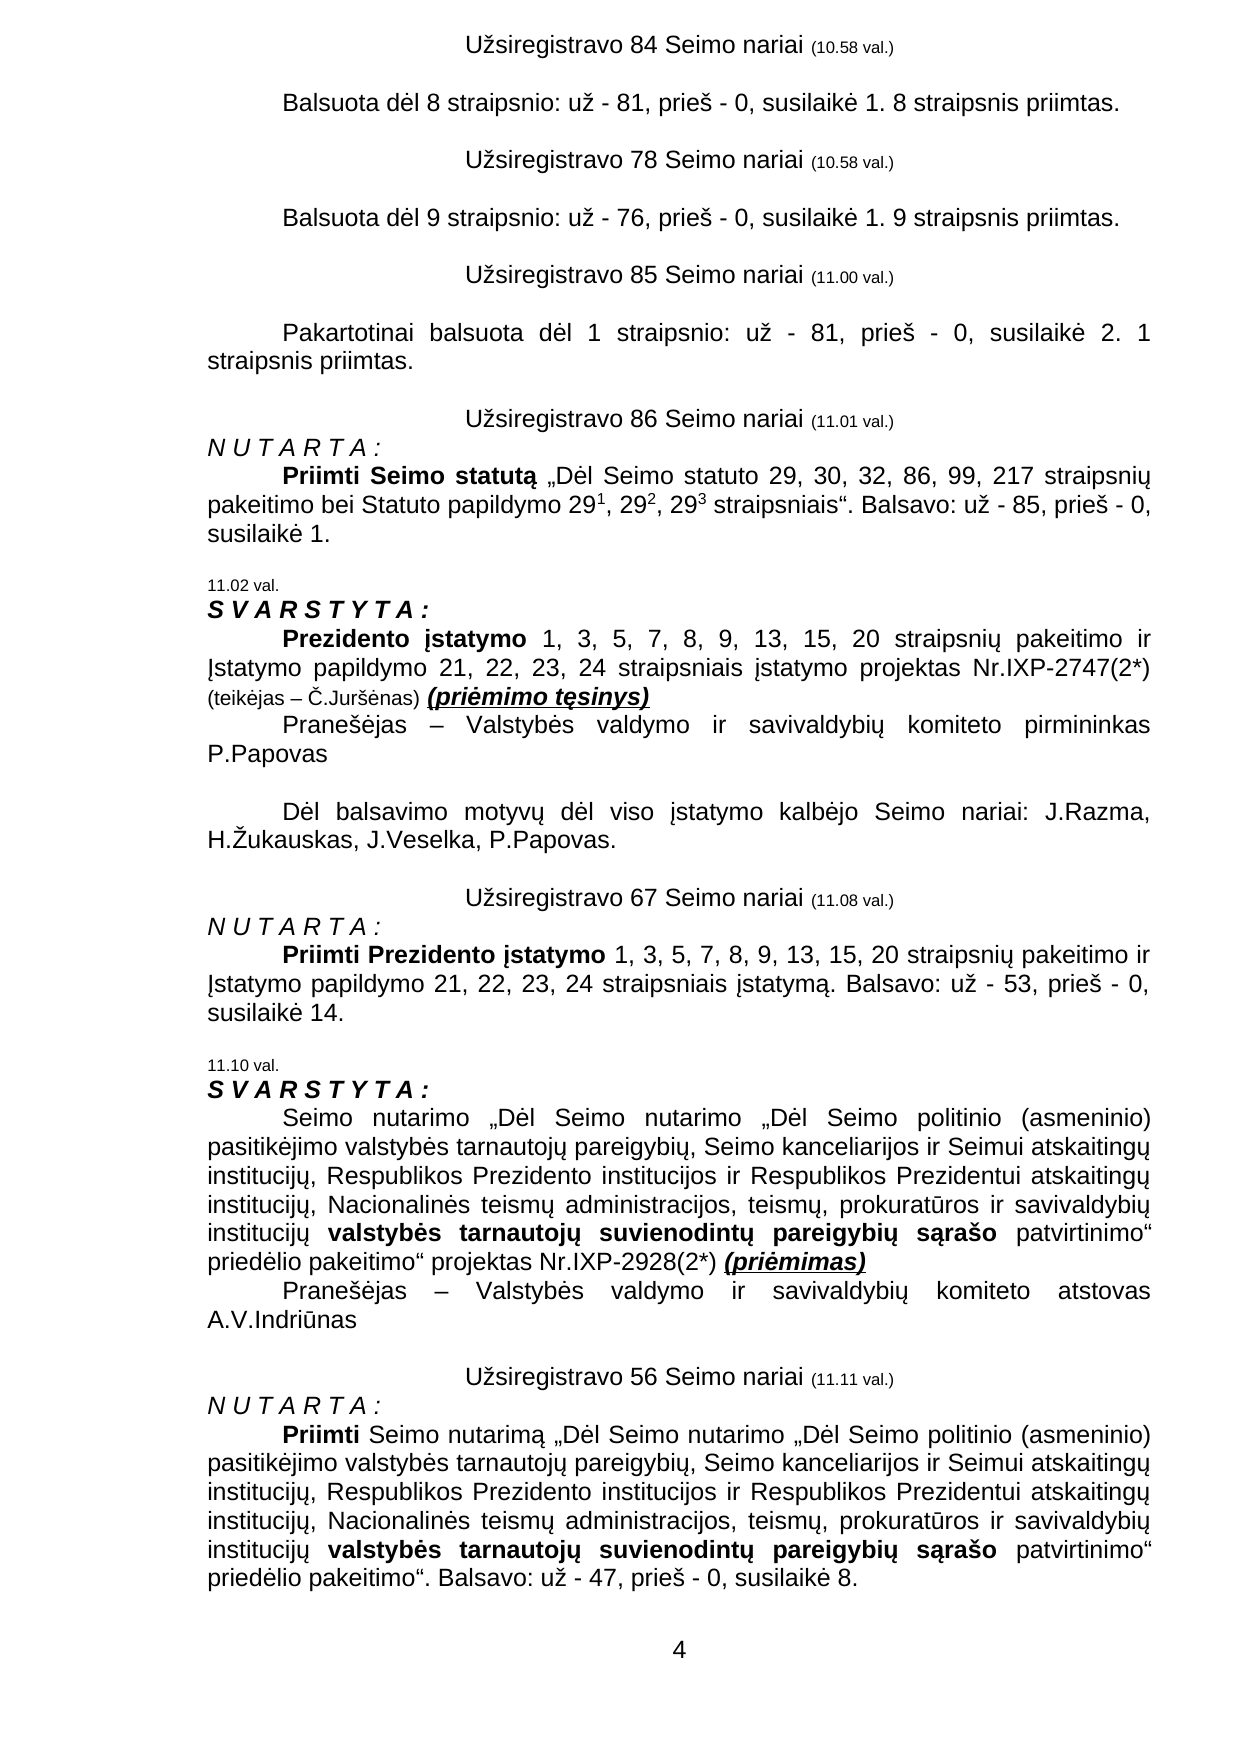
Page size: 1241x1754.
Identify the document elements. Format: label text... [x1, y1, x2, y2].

text Balsuota dėl 9 straipsnio: už - 76, prieš - 0, susilaikė 1. 9 straipsnis priimtas. [207, 202, 1152, 231]
text N U T A R T A : [207, 1391, 1152, 1419]
text Priimti Prezidento įstatymo 1, 3, 5, 7, 8, 9, 13, 15, 20 straipsnių pakeitimo ir Įstatymo papildymo 21, 22, 23, 24 straipsniais įstatymą. Balsavo: už - 53, prieš - 0, susilaikė 14. [207, 940, 1152, 1027]
text Pranešėjas – Valstybės valdymo ir savivaldybių komiteto atstovas A.V.Indriūnas [207, 1276, 1152, 1333]
text Pranešėjas – Valstybės valdymo ir savivaldybių komiteto pirmininkas P.Papovas [207, 710, 1152, 768]
text Seimo nutarimo „Dėl Seimo nutarimo „Dėl Seimo politinio (asmeninio) pasitikėjimo valstybės tarnautojų pareigybių, Seimo kanceliarijos ir Seimui atskaitingų institucijų, Respublikos Prezidento institucijos ir Respublikos Prezidentui atskaitingų institucijų, Nacionalinės teismų administracijos, teismų, prokuratūros ir savivaldybių institucijų valstybės tarnautojų suvienodintų pareigybių sąrašo patvirtinimo“ priedėlio pakeitimo“ projektas Nr.IXP-2928(2*) (priėmimas) [207, 1103, 1152, 1276]
text Dėl balsavimo motyvų dėl viso įstatymo kalbėjo Seimo nariai: J.Razma, H.Žukauskas, J.Veselka, P.Papovas. [207, 797, 1152, 854]
text Užsiregistravo 56 Seimo nariai (11.11 val.) [207, 1362, 1152, 1391]
text N U T A R T A : [207, 912, 1152, 940]
text S V A R S T Y T A : [207, 1074, 1152, 1103]
text Užsiregistravo 85 Seimo nariai (11.00 val.) [207, 260, 1152, 289]
text Prezidento įstatymo 1, 3, 5, 7, 8, 9, 13, 15, 20 straipsnių pakeitimo ir Įstatymo papildymo 21, 22, 23, 24 straipsniais įstatymo projektas Nr.IXP-2747(2*) (teikėjas – Č.Juršėnas) (priėmimo tęsinys) [207, 624, 1152, 710]
text Užsiregistravo 84 Seimo nariai (10.58 val.) [207, 30, 1152, 59]
text 11.10 val. [207, 1055, 1152, 1074]
text Užsiregistravo 67 Seimo nariai (11.08 val.) [207, 883, 1152, 912]
text Priimti Seimo nutarimą „Dėl Seimo nutarimo „Dėl Seimo politinio (asmeninio) pasitikėjimo valstybės tarnautojų pareigybių, Seimo kanceliarijos ir Seimui atskaitingų institucijų, Respublikos Prezidento institucijos ir Respublikos Prezidentui atskaitingų institucijų, Nacionalinės teismų administracijos, teismų, prokuratūros ir savivaldybių institucijų valstybės tarnautojų suvienodintų pareigybių sąrašo patvirtinimo“ priedėlio pakeitimo“. Balsavo: už - 47, prieš - 0, susilaikė 8. [207, 1419, 1152, 1592]
text Užsiregistravo 78 Seimo nariai (10.58 val.) [207, 145, 1152, 174]
text Priimti Seimo statutą „Dėl Seimo statuto 29, 30, 32, 86, 99, 217 straipsnių pakeitimo bei Statuto papildymo 291, 292, 293 straipsniais“. Balsavo: už - 85, prieš - 0, susilaikė 1. [207, 461, 1152, 547]
text Balsuota dėl 8 straipsnio: už - 81, prieš - 0, susilaikė 1. 8 straipsnis priimtas. [207, 87, 1152, 116]
text 11.02 val. [207, 576, 1152, 595]
text S V A R S T Y T A : [207, 595, 1152, 624]
text N U T A R T A : [207, 432, 1152, 461]
text Pakartotinai balsuota dėl 1 straipsnio: už - 81, prieš - 0, susilaikė 2. 1 straipsnis priimtas. [207, 317, 1152, 375]
text Užsiregistravo 86 Seimo nariai (11.01 val.) [207, 404, 1152, 432]
